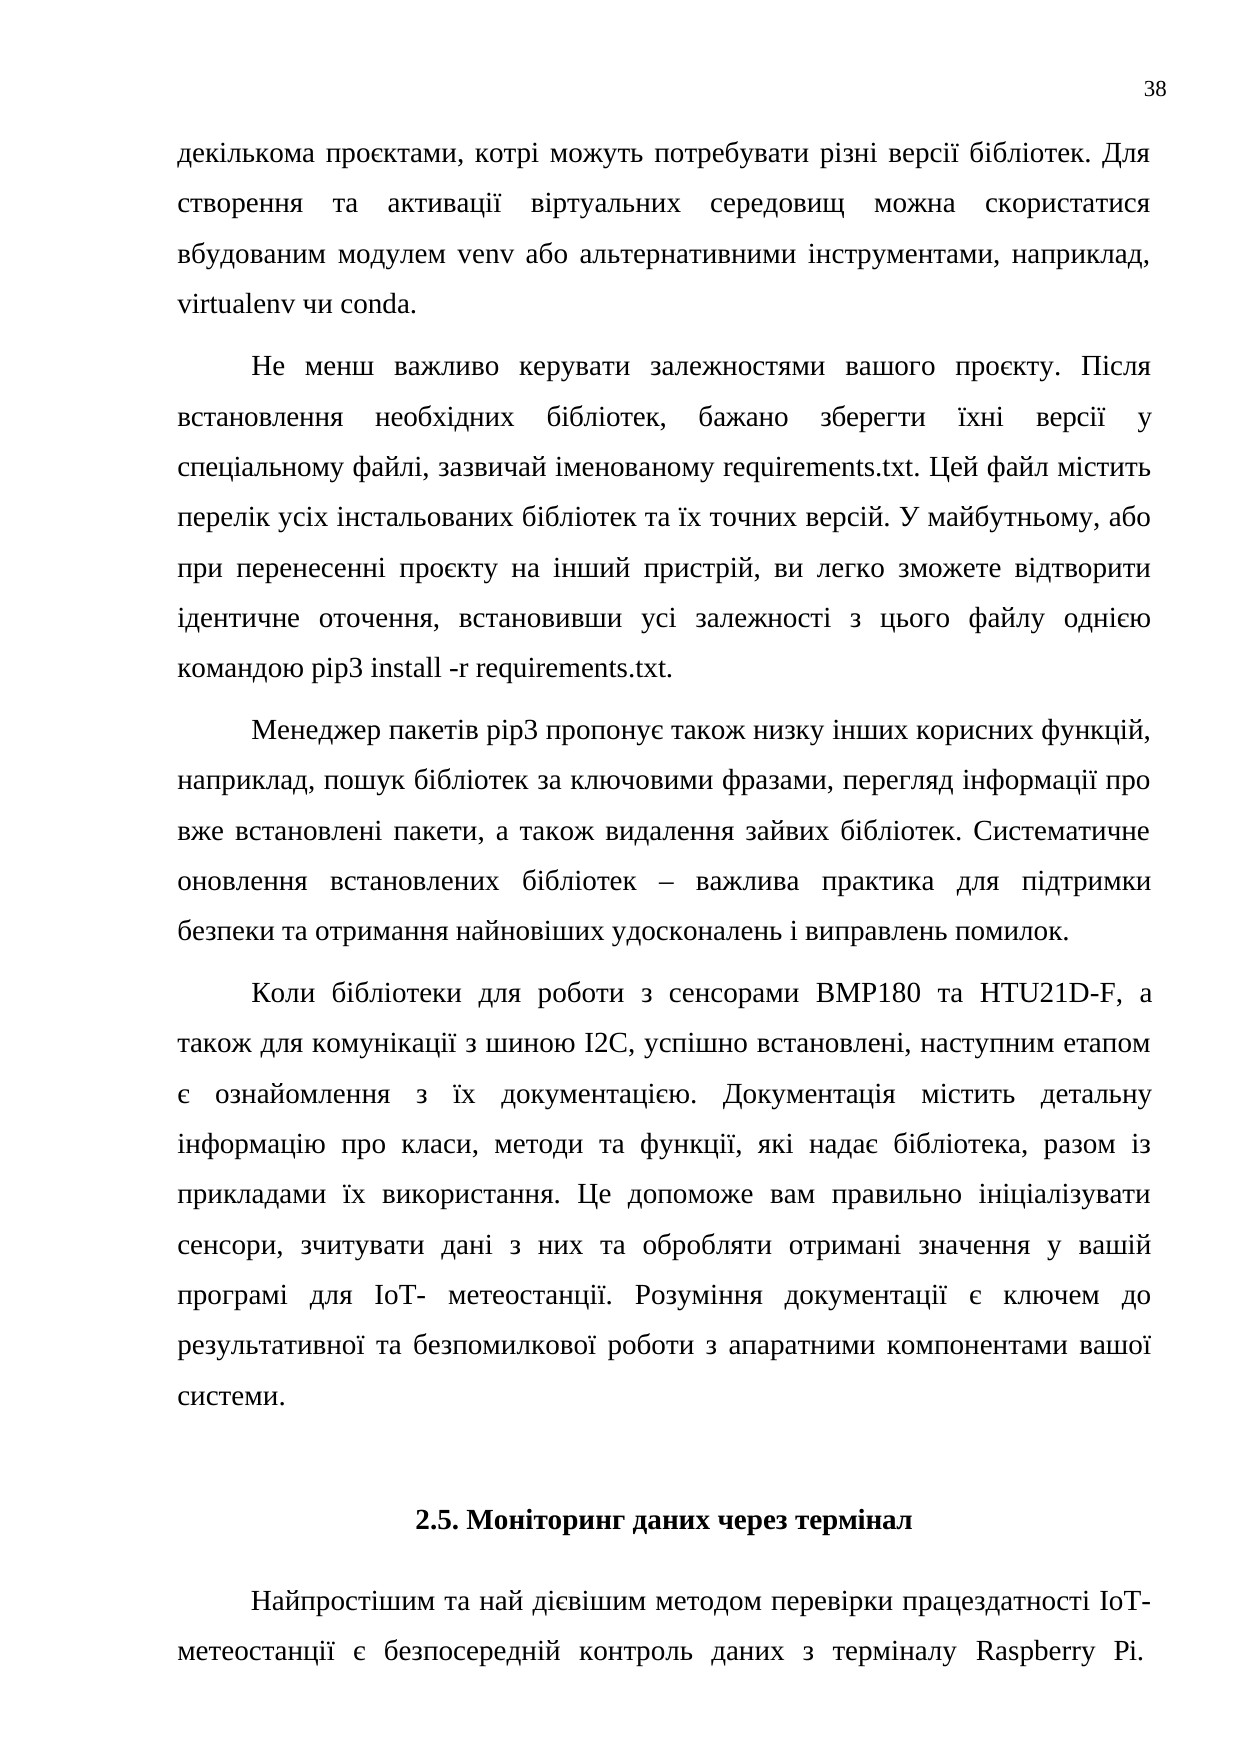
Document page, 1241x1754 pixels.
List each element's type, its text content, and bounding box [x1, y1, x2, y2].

text Не менш важливо керувати залежностями вашого проєкту. Після встановлення необхідних бібліотек, бажано зберегти їхні версії у спеціальному файлі, зазвичай іменованому requirements.txt. Цей файл містить перелік усіх інстальованих бібліотек та їх точних версій. У майбутньому, або при перенесенні проєкту на інший пристрій, ви легко зможете відтворити ідентичне оточення, встановивши усі залежності з цього файлу однією командою pip3 install -r requirements.txt. [177, 348, 1152, 684]
text Найпростішим та най дієвішим методом перевірки працездатності IoT- метеостанції є безпосередній контроль даних з терміналу Raspberry Pi. [177, 1583, 1152, 1666]
text декількома проєктами, котрі можуть потребувати різні версії бібліотек. Для створення та активації віртуальних середовищ можна скористатися вбудованим модулем venv або альтернативними інструментами, наприклад, virtualenv чи conda. [177, 135, 1151, 320]
subtitle 2.5. Моніторинг даних через термінал [415, 1502, 1166, 1536]
text Менеджер пакетів pip3 пропонує також низку інших корисних функцій, наприклад, пошук бібліотек за ключовими фразами, перегляд інформації про вже встановлені пакети, а також видалення зайвих бібліотек. Систематичне оновлення встановлених бібліотек – важлива практика для підтримки безпеки та отримання найновіших удосконалень і виправлень помилок. [177, 712, 1151, 947]
text Коли бібліотеки для роботи з сенсорами BMP180 та HTU21D-F, а також для комунікації з шиною I2C, успішно встановлені, наступним етапом є ознайомлення з їх документацією. Документація містить детальну інформацію про класи, методи та функції, які надає бібліотека, разом із прикладами їх використання. Це допоможе вам правильно ініціалізувати сенсори, зчитувати дані з них та обробляти отримані значення у вашій програмі для IoT- метеостанції. Розуміння документації є ключем до результативної та безпомилкової роботи з апаратними компонентами вашої системи. [177, 975, 1152, 1411]
